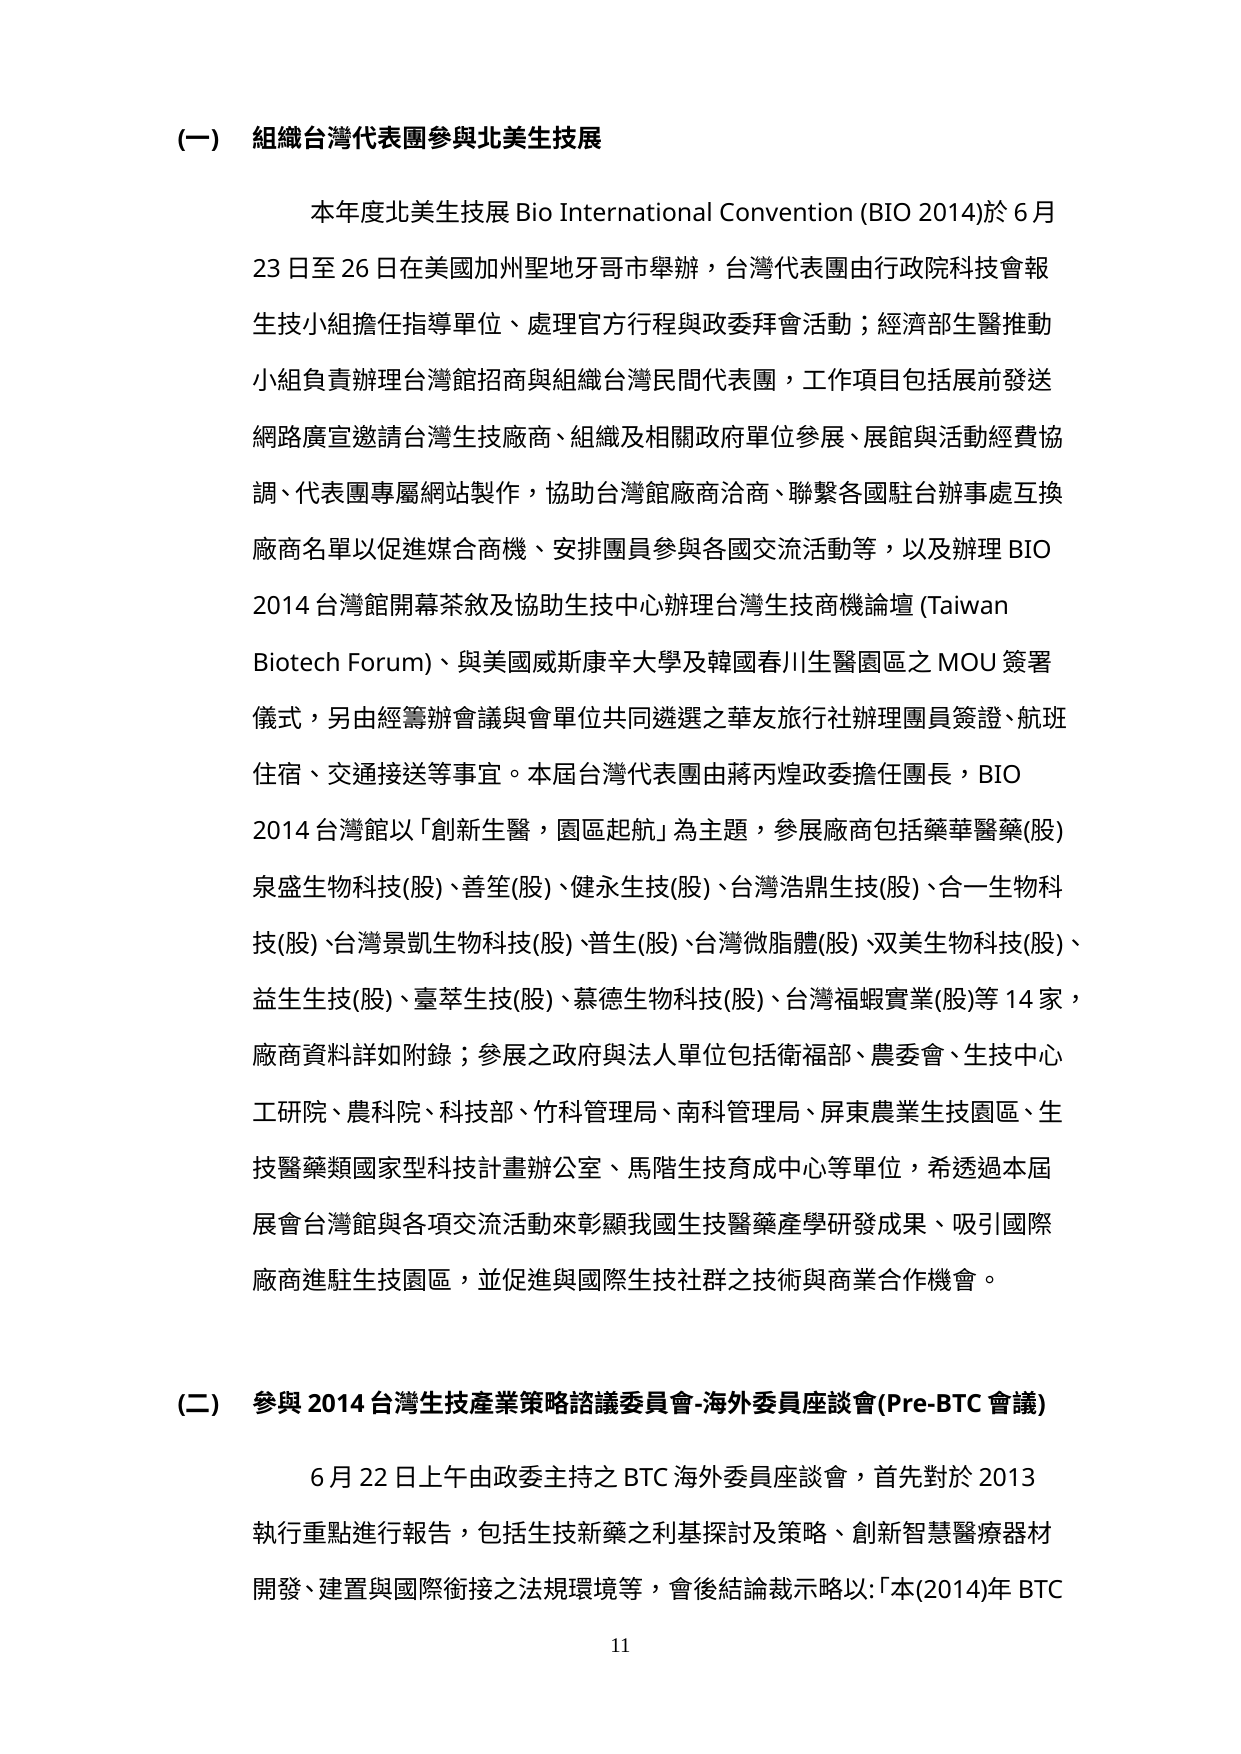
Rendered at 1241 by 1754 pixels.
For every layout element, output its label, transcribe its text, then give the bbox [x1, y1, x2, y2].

text 本年度北美生技展Bio International Convention (BIO 2014)於6月23日至26日在美國加州聖地牙哥市舉辦，台灣代表團由行政院科技會報生技小組擔任指導單位、處理官方行程與政委拜會活動；經濟部生醫推動小組負責辦理台灣館招商與組織台灣民間代表團，工作項目包括展前發送網路廣宣邀請台灣生技廠商、組織及相關政府單位參展、展館與活動經費協調、代表團專屬網站製作，協助台灣館廠商洽商、聯繫各國駐台辦事處互換廠商名單以促進媒合商機、安排團員參與各國交流活動等，以及辦理BIO 2014台灣館開幕茶敘及協助生技中心辦理台灣生技商機論壇 (Taiwan Biotech Forum)、與美國威斯康辛大學及韓國春川生醫園區之MOU簽署儀式，另由經籌辦會議與會單位共同遴選之華友旅行社辦理團員簽證、航班、住宿、交通接送等事宜。本屆台灣代表團由蔣丙煌政委擔任團長，BIO 2014台灣館以「創新生醫，園區起航」為主題，參展廠商包括藥華醫藥(股)、泉盛生物科技(股)、善笙(股)、健永生技(股)、台灣浩鼎生技(股)、合一生物科技(股)、台灣景凱生物科技(股)、普生(股)、台灣微脂體(股)、双美生物科技(股)、益生生技(股)、臺萃生技(股)、慕德生物科技(股)、台灣福蝦實業(股)等14家，廠商資料詳如附錄；參展之政府與法人單位包括衛福部、農委會、生技中心、工研院、農科院、科技部、竹科管理局、南科管理局、屏東農業生技園區、生技醫藥類國家型科技計畫辦公室、馬階生技育成中心等單位，希透過本屆展會台灣館與各項交流活動來彰顯我國生技醫藥產學研發成果、吸引國際廠商進駐生技園區，並促進與國際生技社群之技術與商業合作機會。 [252, 191, 1063, 1298]
list 參與2014台灣生技產業策略諮議委員會-海外委員座談會(Pre-BTC會議) [177, 1384, 1063, 1420]
text 6月22日上午由政委主持之BTC海外委員座談會，首先對於2013執行重點進行報告，包括生技新藥之利基探討及策略、創新智慧醫療器材開發、建置與國際銜接之法規環境等，會後結論裁示略以:「本(2014)年BTC主題將在生物經濟(Bioeconomy)架構藍圖下，除藥品醫材醫療管理服務等國際化議題外，將著重南港生技園區規劃布局、SiiC定位及未來規劃、NRPB成果產業化、農業生技中GMO法規環境等重要議題的方針與措施」。行政院科技會報辦公室將在陳報政委、執秘等長官後，將議題提交於10月的BTC會議討論。 [252, 1456, 1063, 1606]
list 組織台灣代表團參與北美生技展 [177, 119, 1063, 155]
